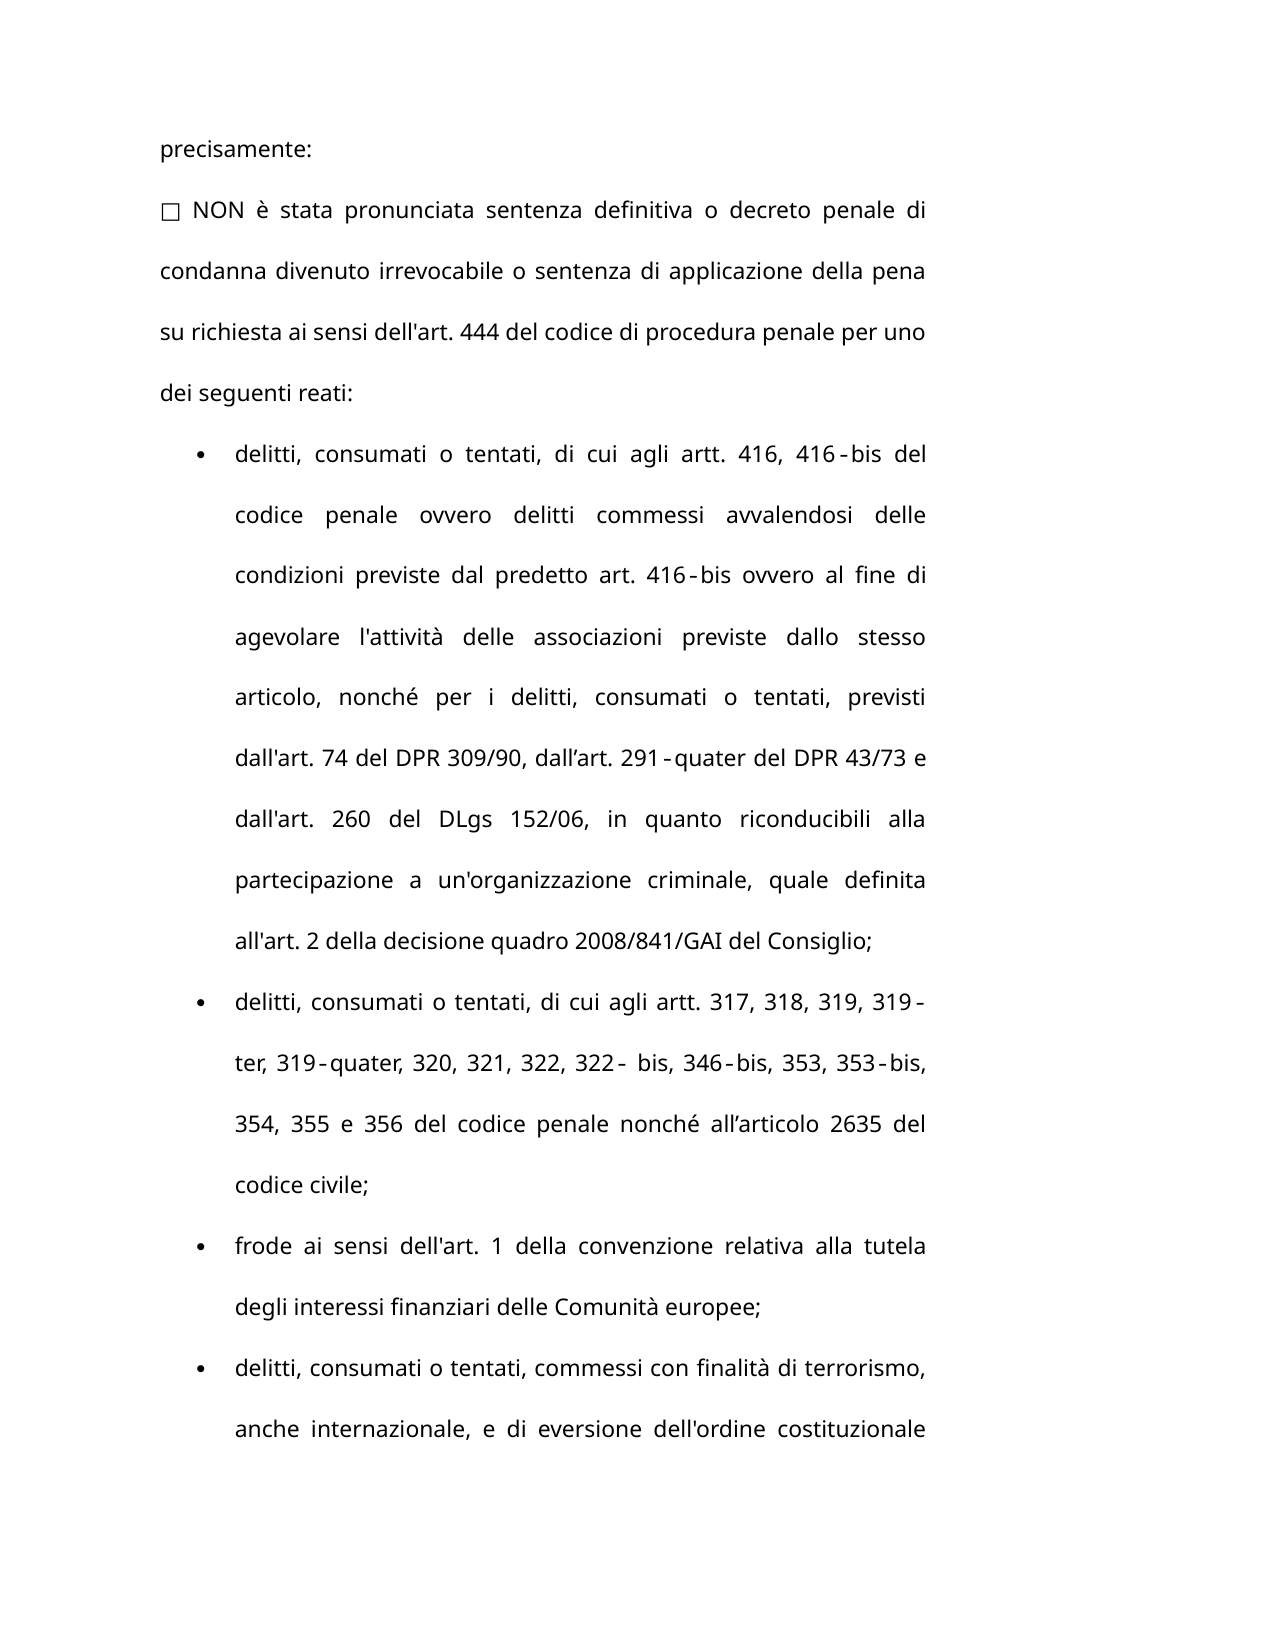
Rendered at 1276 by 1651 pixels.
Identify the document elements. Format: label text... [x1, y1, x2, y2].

text □ NON è stata pronunciata sentenza definitiva o decreto penale di condanna divenuto irrevocabile o sentenza di applicazione della pena su richiesta ai sensi dell'art. 444 del codice di procedura penale per uno dei seguenti reati: [159, 194, 927, 408]
list frode ai sensi dell'art. 1 della convenzione relativa alla tutela degli interessi finanziari delle Comunità europee; [197, 1230, 927, 1322]
text precisamente: [159, 133, 927, 164]
list delitti, consumati o tentati, di cui agli artt. 317, 318, 319, 319‐ter, 319‐quater, 320, 321, 322, 322‐ bis, 346‐bis, 353, 353‐bis, 354, 355 e 356 del codice penale nonché all’articolo 2635 del codice civile; [197, 986, 927, 1200]
list delitti, consumati o tentati, di cui agli artt. 416, 416‐bis del codice penale ovvero delitti commessi avvalendosi delle condizioni previste dal predetto art. 416‐bis ovvero al fine di agevolare l'attività delle associazioni previste dallo stesso articolo, nonché per i delitti, consumati o tentati, previsti dall'art. 74 del DPR 309/90, dall’art. 291‐quater del DPR 43/73 e dall'art. 260 del DLgs 152/06, in quanto riconducibili alla partecipazione a un'organizzazione criminale, quale definita all'art. 2 della decisione quadro 2008/841/GAI del Consiglio; [197, 438, 927, 956]
list delitti, consumati o tentati, commessi con finalità di terrorismo, anche internazionale, e di eversione dell'ordine costituzionale [197, 1352, 927, 1444]
